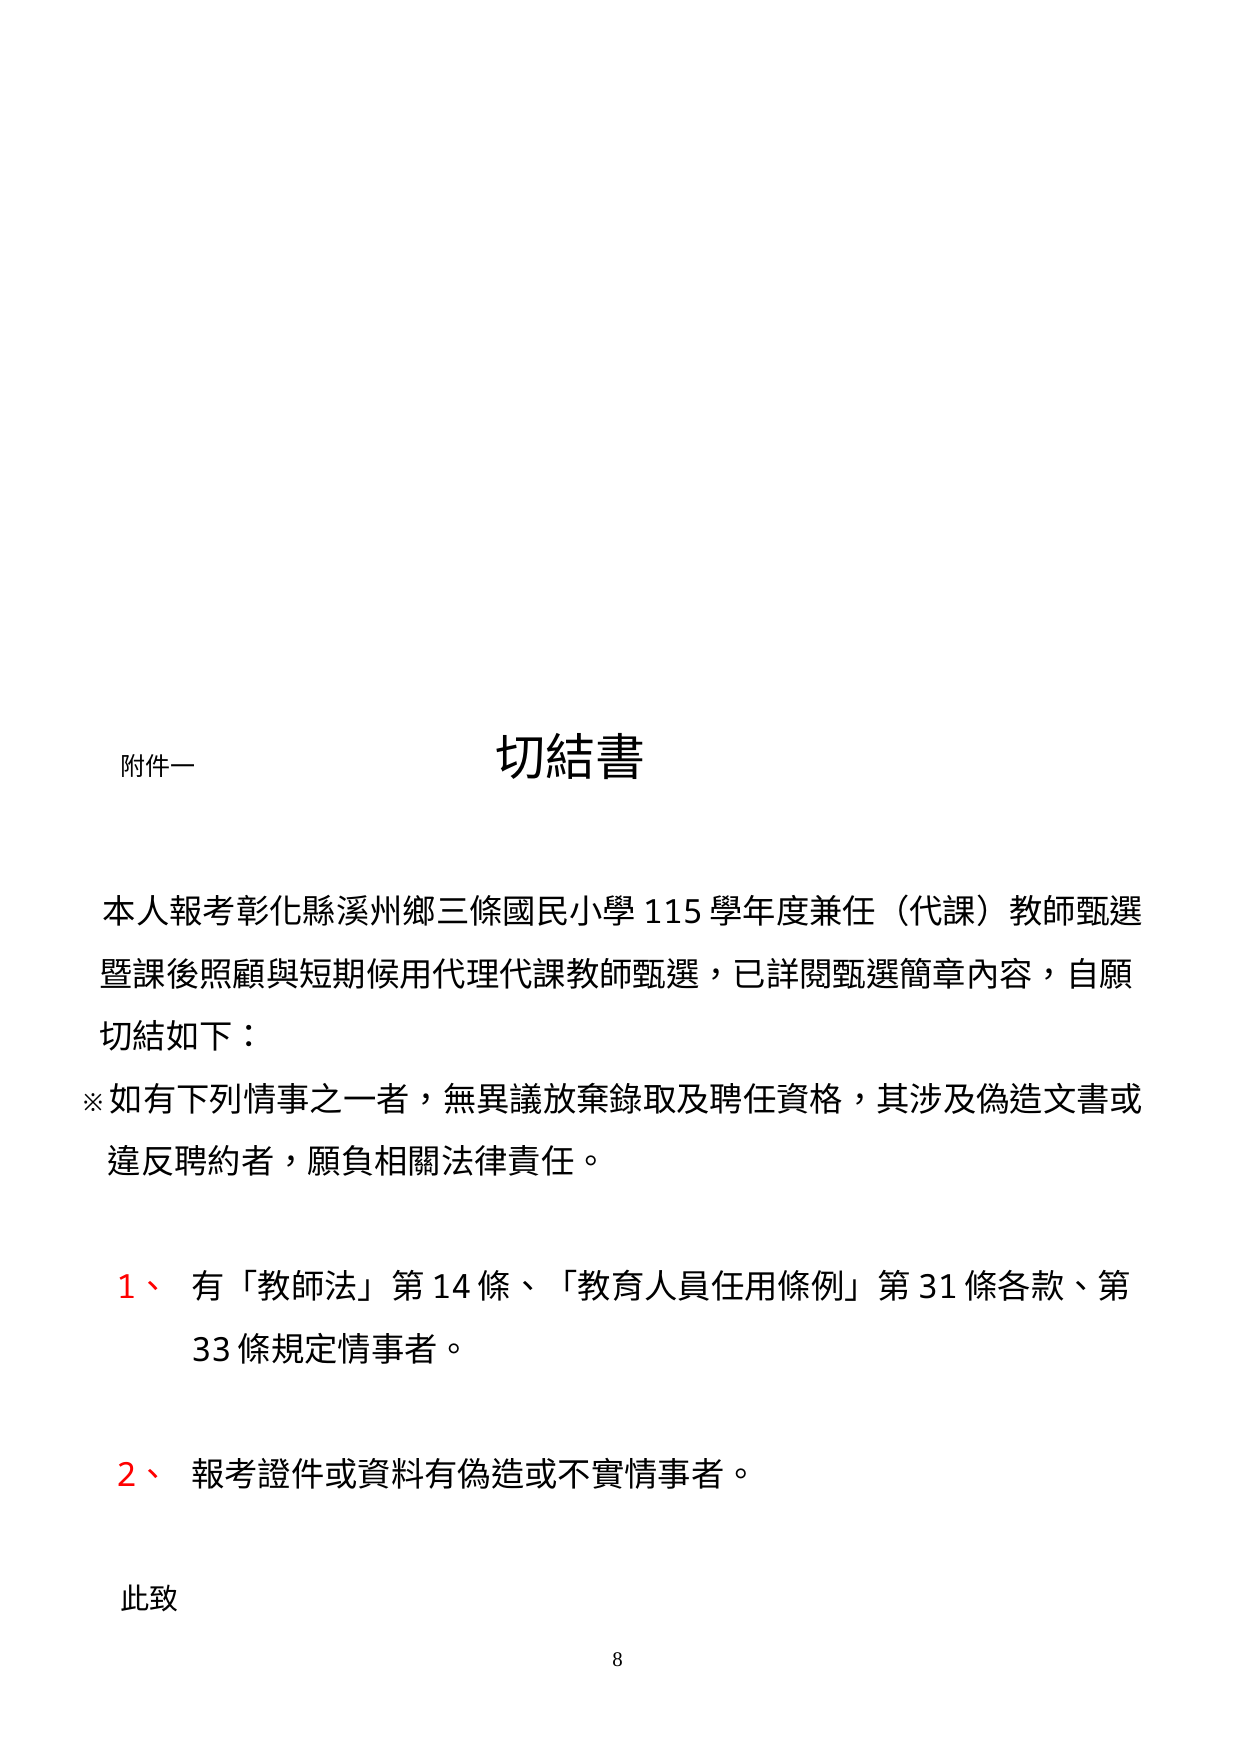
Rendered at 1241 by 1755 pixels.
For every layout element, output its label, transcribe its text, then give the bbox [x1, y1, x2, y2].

text 本人報考彰化縣溪州鄉三條國民小學115學年度兼任（代課）教師甄選暨課後照顧與短期候用代理代課教師甄選，已詳閱甄選簡章內容，自願切結如下： [83, 868, 1152, 1055]
text 此致 [120, 1555, 1152, 1618]
text 附件一 切結書 [120, 680, 1152, 805]
list 有「教師法」第14條、「教育人員任用條例」第31條各款、第33條規定情事者。 [116, 1243, 1152, 1368]
list 報考證件或資料有偽造或不實情事者。 [116, 1430, 1152, 1493]
list 如有下列情事之一者，無異議放棄錄取及聘任資格，其涉及偽造文書或違反聘約者，願負相關法律責任。 [83, 1055, 1152, 1180]
